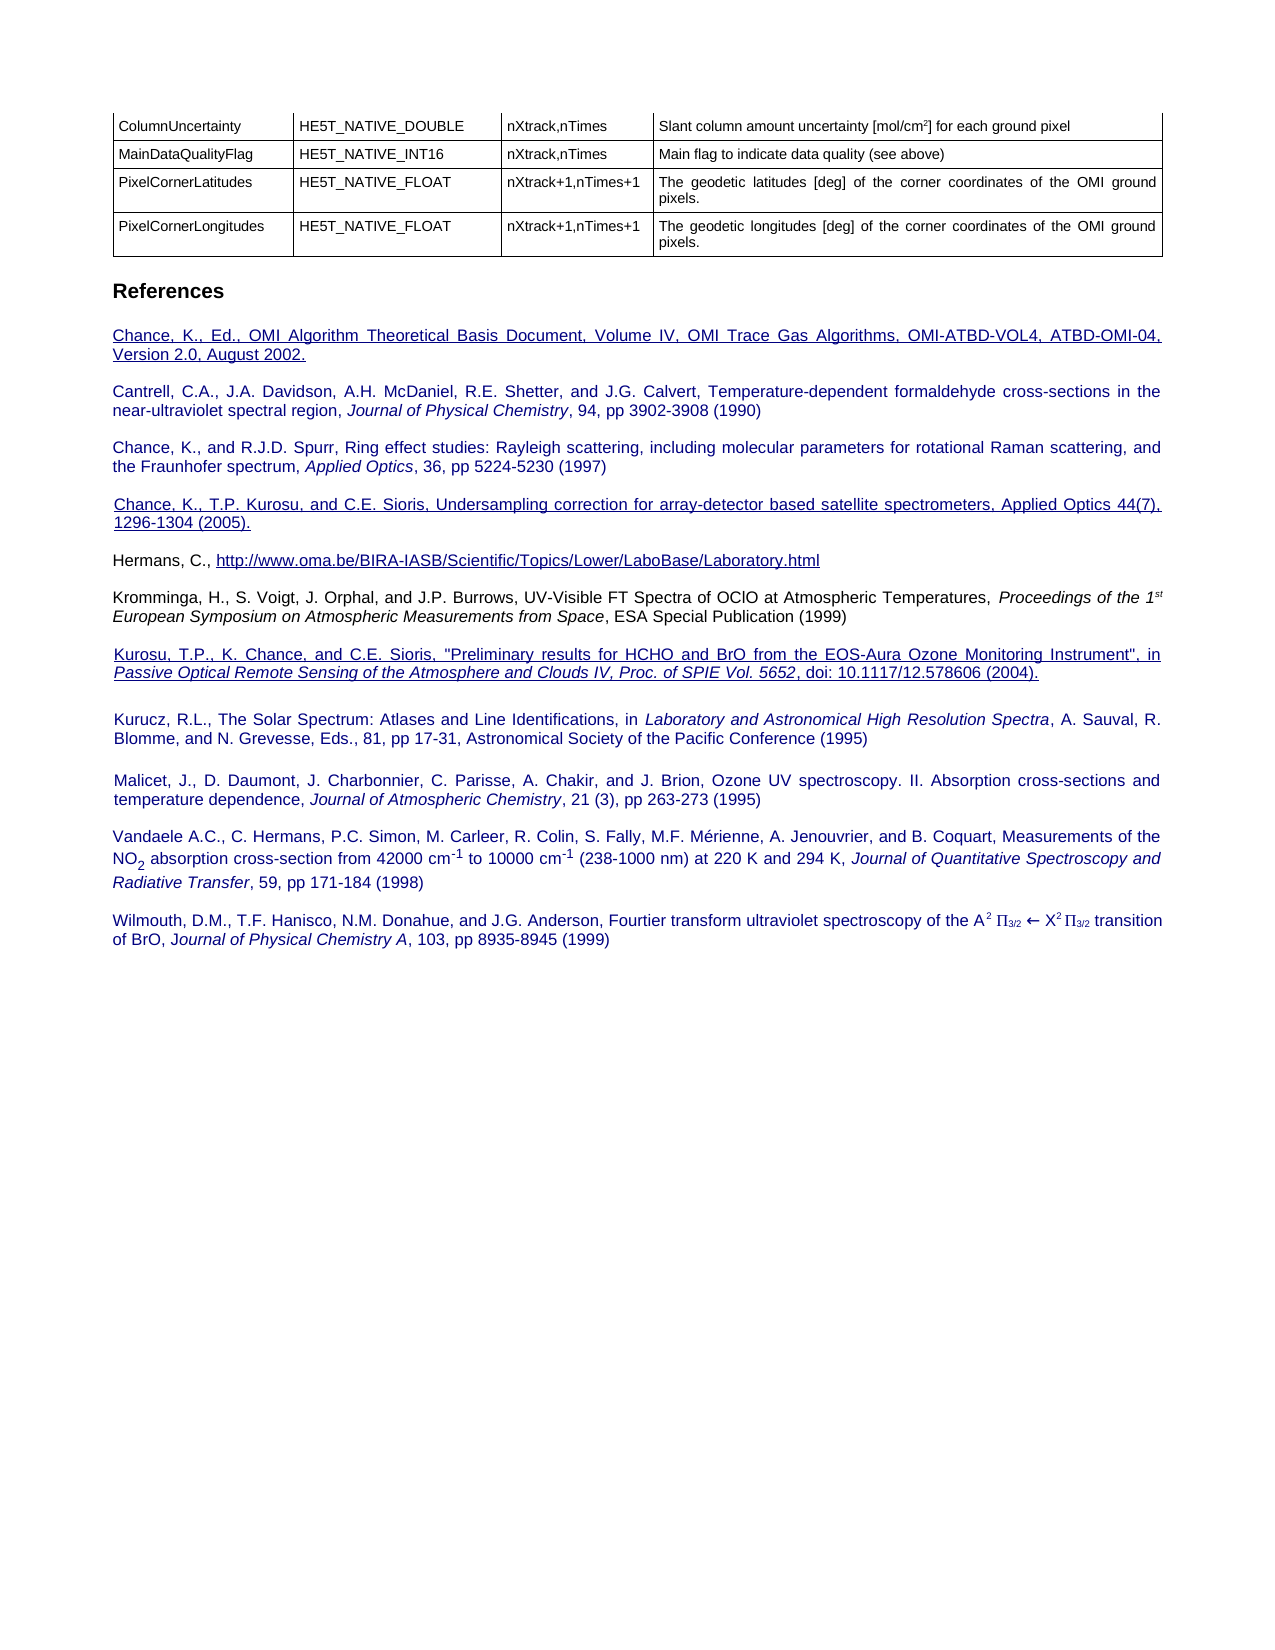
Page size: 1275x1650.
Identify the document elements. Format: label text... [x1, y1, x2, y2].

text Kurosu, T.P., K. Chance, and C.E. Sioris, "Preliminary results for HCHO and BrO from the EOS-Aura Ozone Monitoring Instrument", in [114, 645, 1161, 661]
table_cell HE5T_NATIVE_DOUBLE [294, 113, 501, 140]
table_cell nXtrack,nTimes [502, 113, 653, 140]
text Version 2.0, August 2002. [112, 343, 1162, 363]
text Cantrell, C.A., J.A. Davidson, A.H. McDaniel, R.E. Shetter, and J.G. Calvert, Temperature-dependent formaldehyde cross-sections in the near-ultraviolet spectral region, Journal of Physical Chemistry, 94, pp 3902-3908 (1990) [112, 382, 1162, 420]
table_cell Main flag to indicate data quality (see above) [654, 141, 1162, 168]
text Passive Optical Remote Sensing of the Atmosphere and Clouds IV, Proc. of SPIE Vol. 5652, doi: 10.1117/12.578606 (2004). [114, 662, 1161, 682]
table_cell ColumnUncertainty [114, 113, 293, 140]
table_cell PixelCornerLatitudes [114, 169, 293, 212]
text Vandaele A.C., C. Hermans, P.C. Simon, M. Carleer, R. Colin, S. Fally, M.F. Mérienne, A. Jenouvrier, and B. Coquart, Measurements of the NO2 absorption cross-section from 42000 cm-1 to 10000 cm-1 (238-1000 nm) at 220 K and 294 K, Journal of Quantitative Spectroscopy and Radiative Transfer, 59, pp 171-184 (1998) [112, 827, 1162, 892]
text Chance, K., and R.J.D. Spurr, Ring effect studies: Rayleigh scattering, including molecular parameters for rotational Raman scattering, and the Fraunhofer spectrum, Applied Optics, 36, pp 5224-5230 (1997) [112, 438, 1162, 476]
table_cell nXtrack+1,nTimes+1 [502, 213, 653, 256]
text Hermans, C., http://www.oma.be/BIRA-IASB/Scientific/Topics/Lower/LaboBase/Laboratory.html [112, 551, 1162, 570]
table_cell HE5T_NATIVE_FLOAT [294, 169, 501, 212]
table_cell HE5T_NATIVE_FLOAT [294, 213, 501, 256]
table_cell MainDataQualityFlag [114, 141, 293, 168]
table_cell PixelCornerLongitudes [114, 213, 293, 256]
table_cell HE5T_NATIVE_INT16 [294, 141, 501, 168]
table_cell Slant column amount uncertainty [mol/cm2] for each ground pixel [654, 113, 1162, 140]
table_cell nXtrack+1,nTimes+1 [502, 169, 653, 212]
text References [112, 279, 1162, 303]
text Kromminga, H., S. Voigt, J. Orphal, and J.P. Burrows, UV-Visible FT Spectra of OClO at Atmospheric Temperatures, Proceedings of the 1st European Symposium on Atmospheric Measurements from Space, ESA Special Publication (1999) [112, 588, 1162, 626]
text Kurucz, R.L., The Solar Spectrum: Atlases and Line Identifications, in Laboratory and Astronomical High Resolution Spectra, A. Sauval, R. Blomme, and N. Grevesse, Eds., 81, pp 17-31, Astronomical Society of the Pacific Conference (1995) [114, 710, 1161, 748]
text 1296-1304 (2005). [114, 512, 1162, 532]
table_cell The geodetic longitudes [deg] of the corner coordinates of the OMI ground pixels. [654, 213, 1162, 256]
table_cell nXtrack,nTimes [502, 141, 653, 168]
table_cell The geodetic latitudes [deg] of the corner coordinates of the OMI ground pixels. [654, 169, 1162, 212]
text Chance, K., Ed., OMI Algorithm Theoretical Basis Document, Volume IV, OMI Trace Gas Algorithms, OMI-ATBD-VOL4, ATBD-OMI-04, [112, 326, 1162, 342]
text Chance, K., T.P. Kurosu, and C.E. Sioris, Undersampling correction for array-detector based satellite spectrometers, Applied Optics 44(7), [114, 495, 1162, 511]
text Wilmouth, D.M., T.F. Hanisco, N.M. Donahue, and J.G. Anderson, Fourtier transform ultraviolet spectroscopy of the A2 П3/2 ← X2 П3/2 transition of BrO, Journal of Physical Chemistry A, 103, pp 8935-8945 (1999) [112, 911, 1162, 949]
text Malicet, J., D. Daumont, J. Charbonnier, C. Parisse, A. Chakir, and J. Brion, Ozone UV spectroscopy. II. Absorption cross-sections and temperature dependence, Journal of Atmospheric Chemistry, 21 (3), pp 263-273 (1995) [114, 771, 1161, 808]
